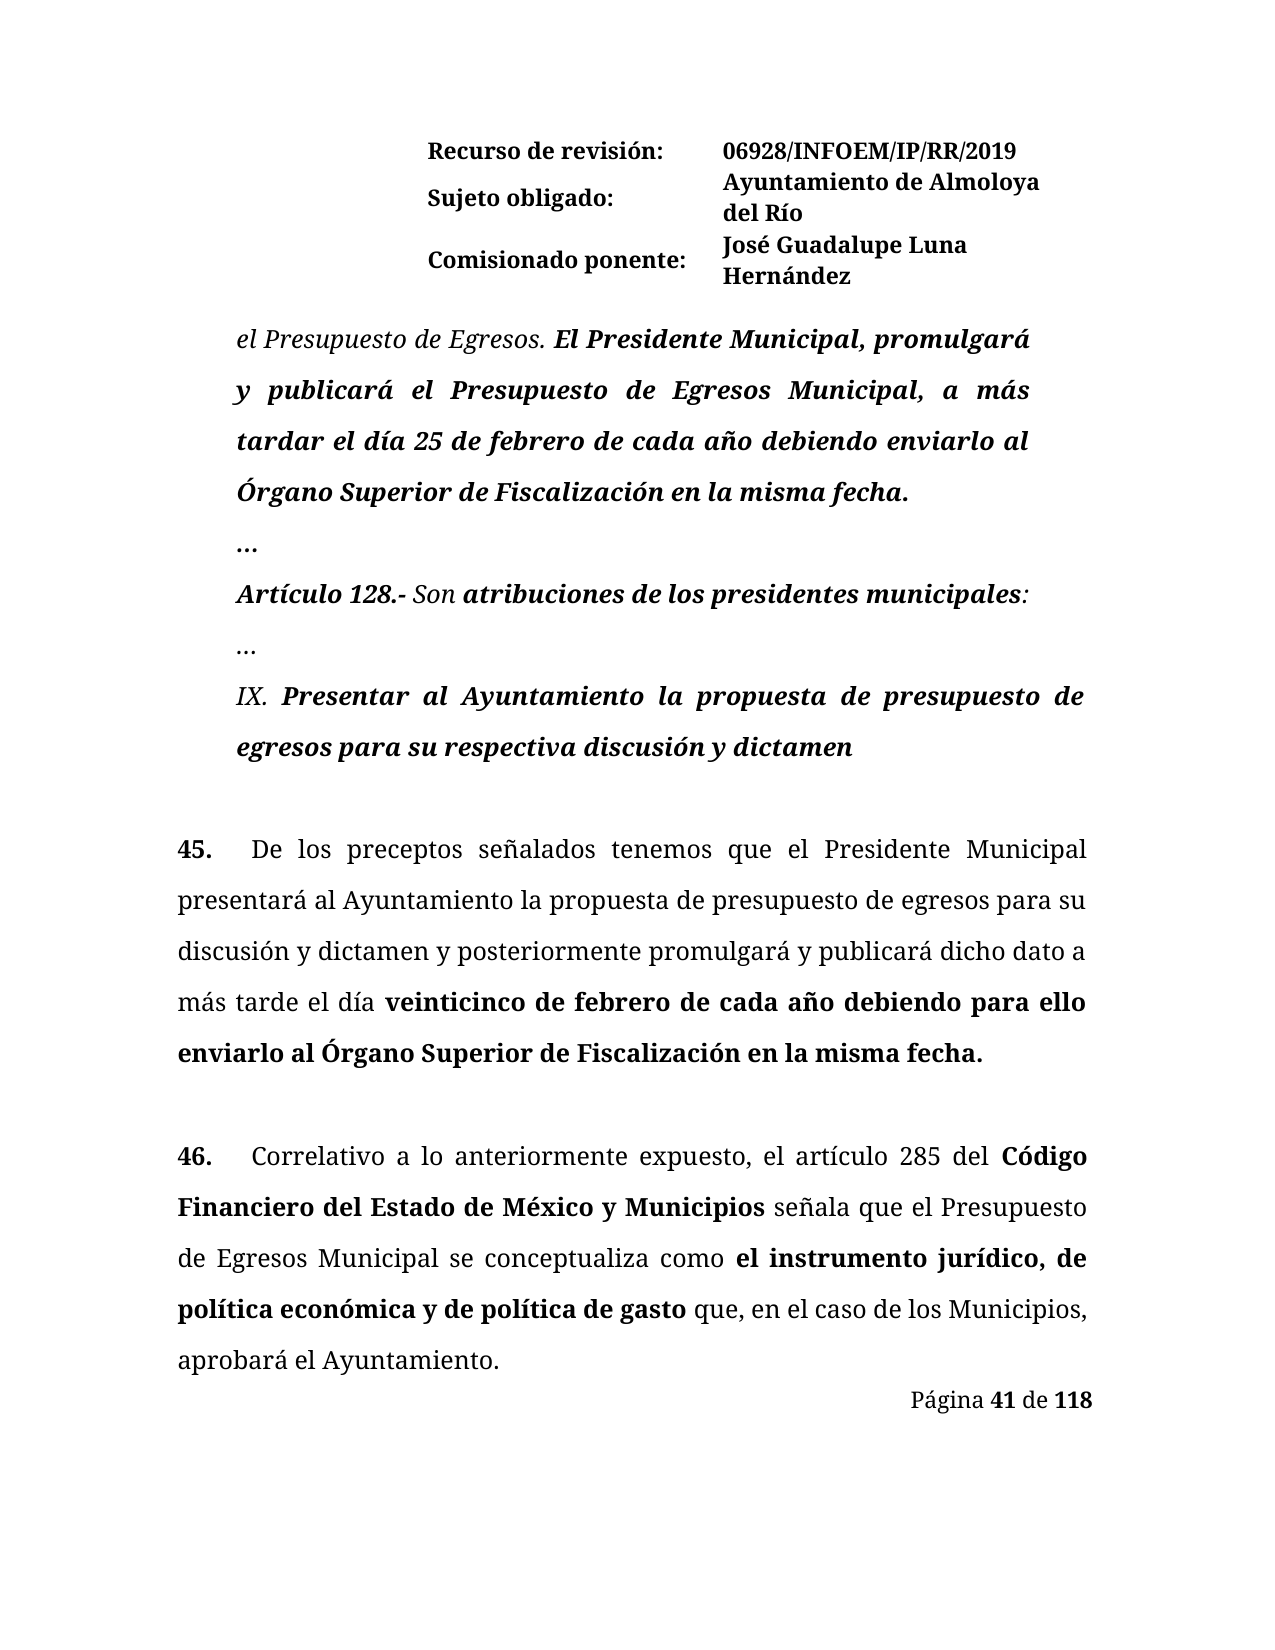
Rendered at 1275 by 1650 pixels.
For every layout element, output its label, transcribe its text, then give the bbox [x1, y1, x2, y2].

text … [236, 628, 1033, 662]
text … [236, 526, 1033, 560]
text el Presupuesto de Egresos. El Presidente Municipal, promulgará y publicará el Presupuesto de Egresos Municipal, a más tardar el día 25 de febrero de cada año debiendo enviarlo al Órgano Superior de Fiscalización en la misma fecha. [236, 322, 1033, 509]
text IX. Presentar al Ayuntamiento la propuesta de presupuesto de egresos para su respectiva discusión y dictamen [236, 679, 1087, 764]
list Correlativo a lo anteriormente expuesto, el artículo 285 del Código Financiero del Estado de México y Municipios señala que el Presupuesto de Egresos Municipal se conceptualiza como el instrumento jurídico, de política económica y de política de gasto que, en el caso de los Municipios, aprobará el Ayuntamiento. [177, 1138, 1087, 1376]
list De los preceptos señalados tenemos que el Presidente Municipal presentará al Ayuntamiento la propuesta de presupuesto de egresos para su discusión y dictamen y posteriormente promulgará y publicará dicho dato a más tarde el día veinticinco de febrero de cada año debiendo para ello enviarlo al Órgano Superior de Fiscalización en la misma fecha. [177, 832, 1087, 1070]
text Artículo 128.- Son atribuciones de los presidentes municipales: [236, 577, 1033, 611]
